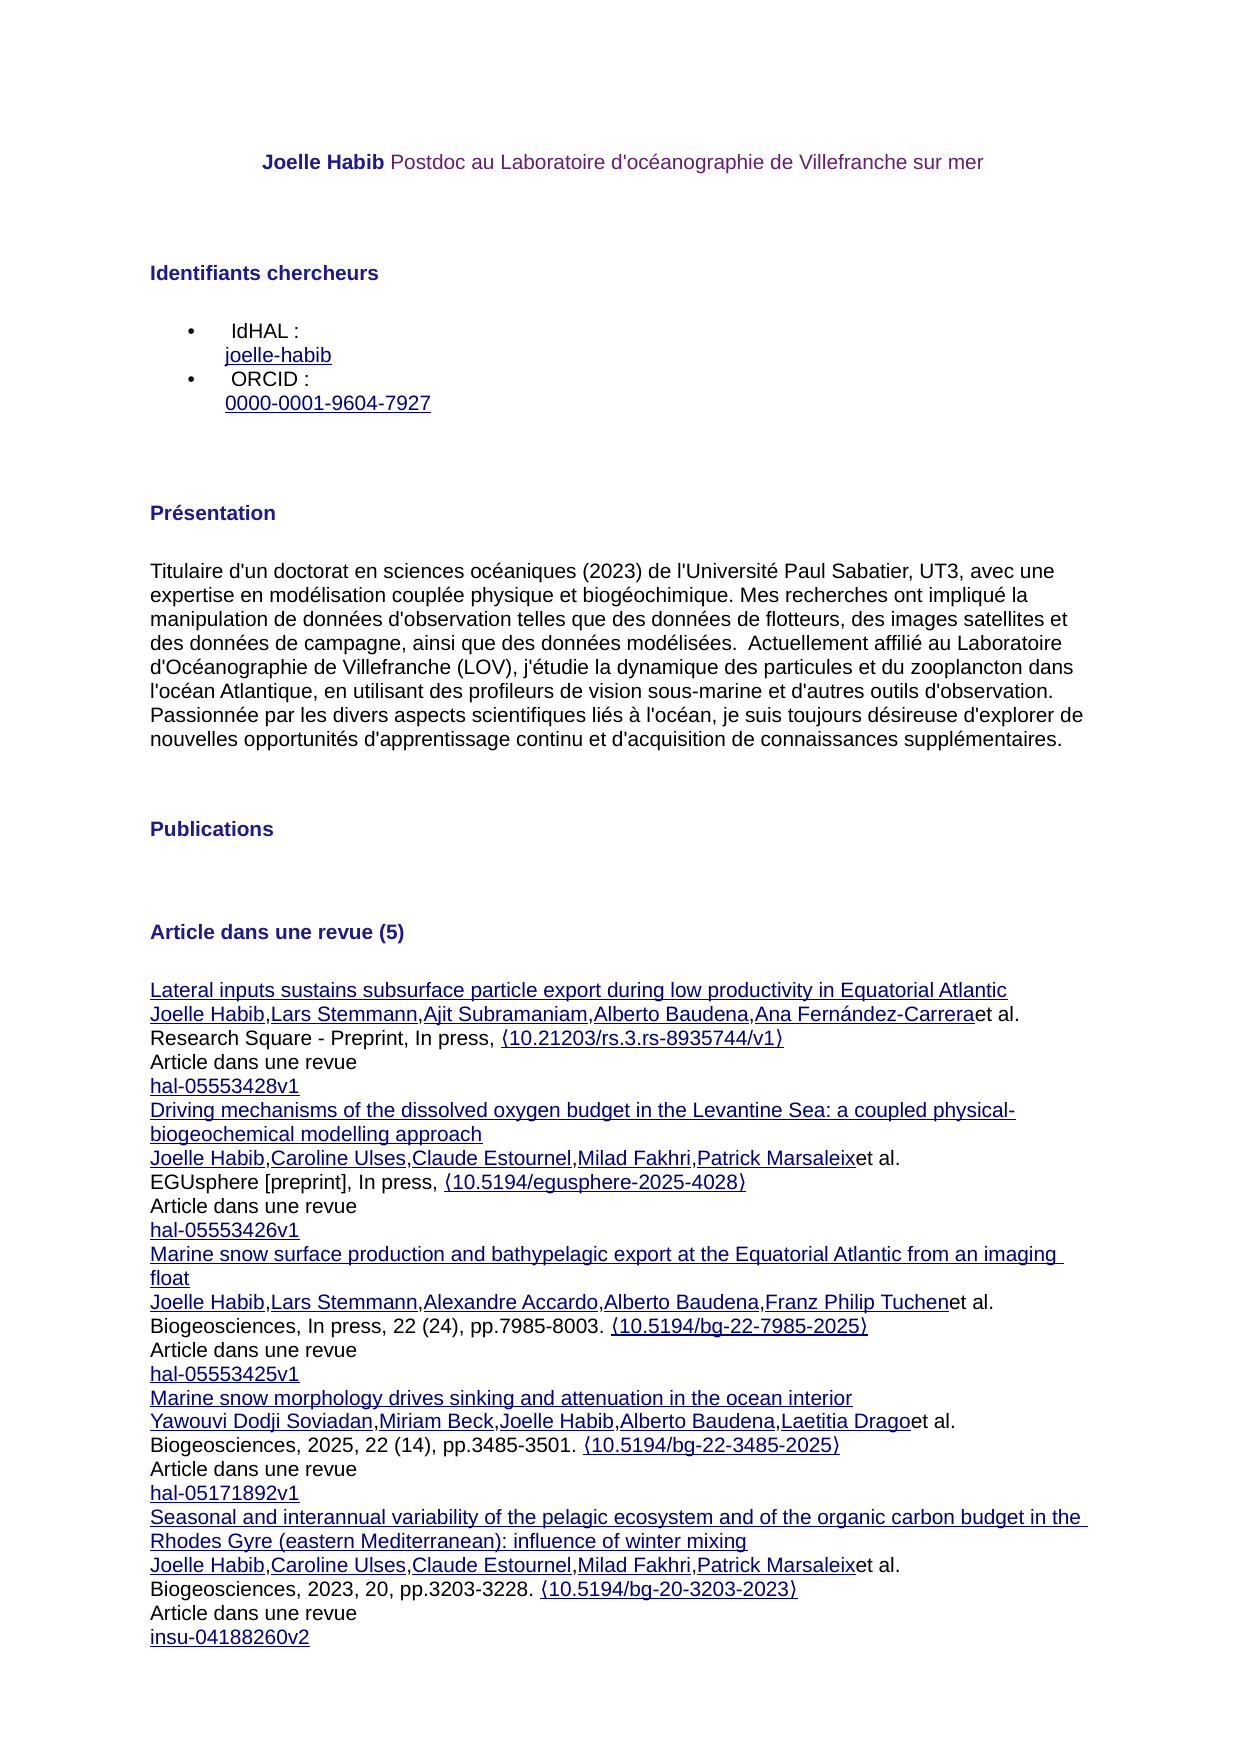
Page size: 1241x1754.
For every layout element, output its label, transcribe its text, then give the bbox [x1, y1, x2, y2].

table_cell Seasonal and interannual variability of the pelagic ecosystem and of the organic carbon budget in the Rhodes Gyre (eastern Mediterranean): influence of winter mixing Joelle Habib,Caroline Ulses,Claude Estournel,Milad Fakhri,Patrick Marsaleixet al. Biogeosciences, 2023, 20, pp.3203-3228. ⟨10.5194/bg-20-3203-2023⟩ Article dans une revue insu-04188260v2 [150, 1505, 1090, 1649]
subtitle Identifiants chercheurs [150, 260, 1090, 284]
table_cell Driving mechanisms of the dissolved oxygen budget in the Levantine Sea: a coupled physical-biogeochemical modelling approach Joelle Habib,Caroline Ulses,Claude Estournel,Milad Fakhri,Patrick Marsaleixet al. EGUsphere [preprint], In press, ⟨10.5194/egusphere-2025-4028⟩ Article dans une revue hal-05553426v1 [150, 1098, 1090, 1242]
list ORCID : [187, 367, 1090, 391]
list IdHAL : [187, 319, 1090, 343]
table_cell Marine snow morphology drives sinking and attenuation in the ocean interior Yawouvi Dodji Soviadan,Miriam Beck,Joelle Habib,Alberto Baudena,Laetitia Dragoet al. Biogeosciences, 2025, 22 (14), pp.3485-3501. ⟨10.5194/bg-22-3485-2025⟩ Article dans une revue hal-05171892v1 [150, 1385, 1090, 1505]
list 0000-0001-9604-7927 [187, 391, 1090, 414]
subtitle Article dans une revue (5) [150, 920, 1090, 944]
table_cell Marine snow surface production and bathypelagic export at the Equatorial Atlantic from an imaging float Joelle Habib,Lars Stemmann,Alexandre Accardo,Alberto Baudena,Franz Philip Tuchenet al. Biogeosciences, In press, 22 (24), pp.7985-8003. ⟨10.5194/bg-22-7985-2025⟩ Article dans une revue hal-05553425v1 [150, 1242, 1090, 1385]
text Titulaire d'un doctorat en sciences océaniques (2023) de l'Université Paul Sabatier, UT3, avec une expertise en modélisation couplée physique et biogéochimique. Mes recherches ont impliqué la manipulation de données d'observation telles que des données de flotteurs, des images satellites et des données de campagne, ainsi que des données modélisées. Actuellement affilié au Laboratoire d'Océanographie de Villefranche (LOV), j'étudie la dynamique des particules et du zooplancton dans l'océan Atlantique, en utilisant des profileurs de vision sous-marine et d'autres outils d'observation. Passionnée par les divers aspects scientifiques liés à l'océan, je suis toujours désireuse d'explorer de nouvelles opportunités d'apprentissage continu et d'acquisition de connaissances supplémentaires. [150, 559, 1090, 751]
table_header Lateral inputs sustains subsurface particle export during low productivity in Equatorial Atlantic Joelle Habib,Lars Stemmann,Ajit Subramaniam,Alberto Baudena,Ana Fernández-Carreraet al. Research Square - Preprint, In press, ⟨10.21203/rs.3.rs-8935744/v1⟩ Article dans une revue hal-05553428v1 [150, 978, 1090, 1098]
subtitle Publications [150, 817, 1090, 841]
subtitle Joelle Habib Postdoc au Laboratoire d'océanographie de Villefranche sur mer [150, 150, 1090, 174]
list joelle-habib [187, 343, 1090, 367]
subtitle Présentation [150, 501, 1090, 525]
